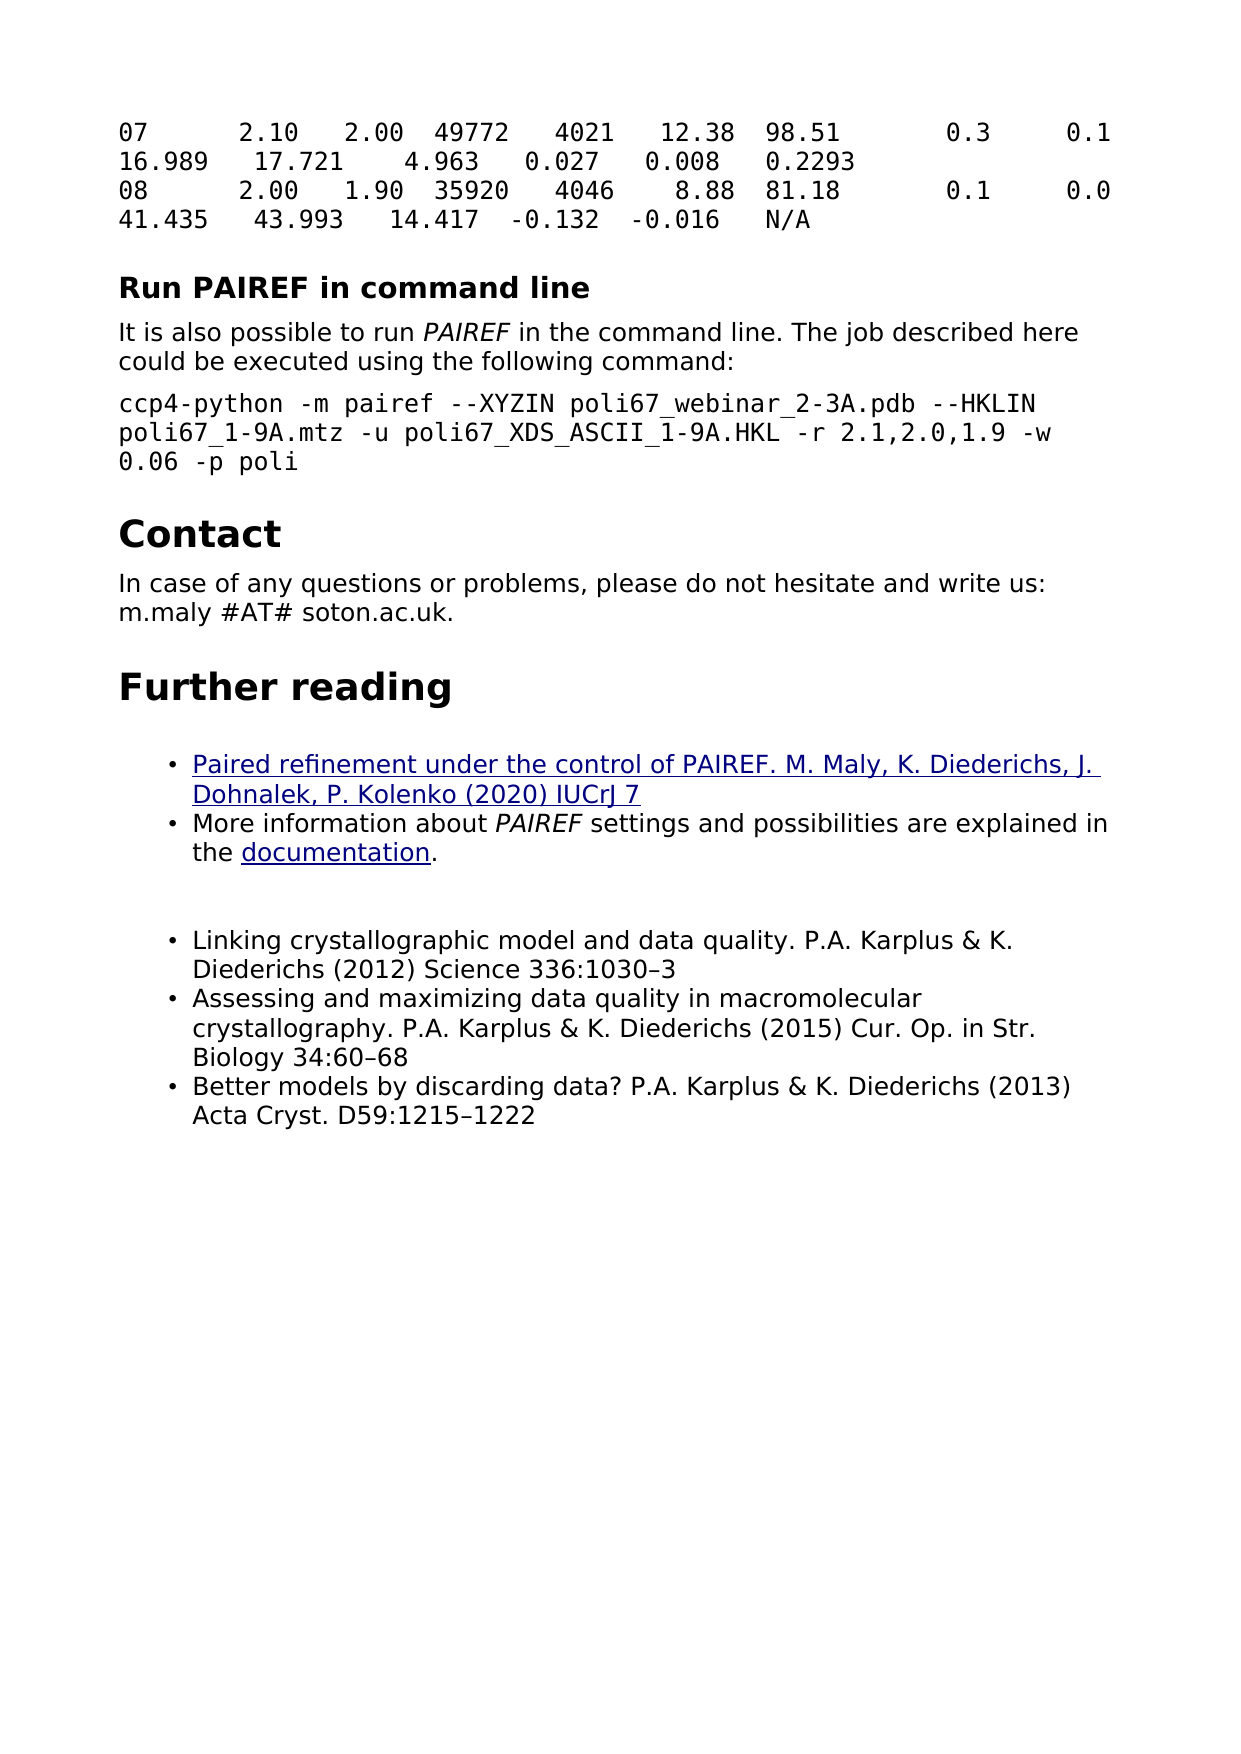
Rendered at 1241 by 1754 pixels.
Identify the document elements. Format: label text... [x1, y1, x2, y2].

subtitle Contact [118, 513, 1122, 557]
text It is also possible to run PAIREF in the command line. The job described here could be executed using the following command: [118, 318, 1122, 376]
list More information about PAIREF settings and possibilities are explained in the documentation. [177, 809, 1122, 867]
text 07 2.10 2.00 49772 4021 12.38 98.51 0.3 0.1 16.989 17.721 4.963 0.027 0.008 0.2293 08 2.00 1.90 35920 4046 8.88 81.18 0.1 0.0 41.435 43.993 14.417 -0.132 -0.016 N/A [118, 118, 1122, 235]
text In case of any questions or problems, please do not hesitate and write us: m.maly #AT# soton.ac.uk. [118, 569, 1122, 628]
list Paired refinement under the control of PAIREF. M. Maly, K. Diederichs, J. Dohnalek, P. Kolenko (2020) IUCrJ 7 [177, 751, 1122, 809]
text ccp4-python -m pairef --XYZIN poli67_webinar_2-3A.pdb --HKLIN poli67_1-9A.mtz -u poli67_XDS_ASCII_1-9A.HKL -r 2.1,2.0,1.9 -w 0.06 -p poli [118, 389, 1122, 476]
subtitle Further reading [118, 665, 1122, 709]
list Assessing and maximizing data quality in macromolecular crystallography. P.A. Karplus & K. Diederichs (2015) Cur. Op. in Str. Biology 34:60–68 [177, 985, 1122, 1072]
subtitle Run PAIREF in command line [118, 272, 1122, 306]
list Linking crystallographic model and data quality. P.A. Karplus & K. Diederichs (2012) Science 336:1030–3 [177, 926, 1122, 985]
list Better models by discarding data? P.A. Karplus & K. Diederichs (2013) Acta Cryst. D59:1215–1222 [177, 1072, 1122, 1131]
